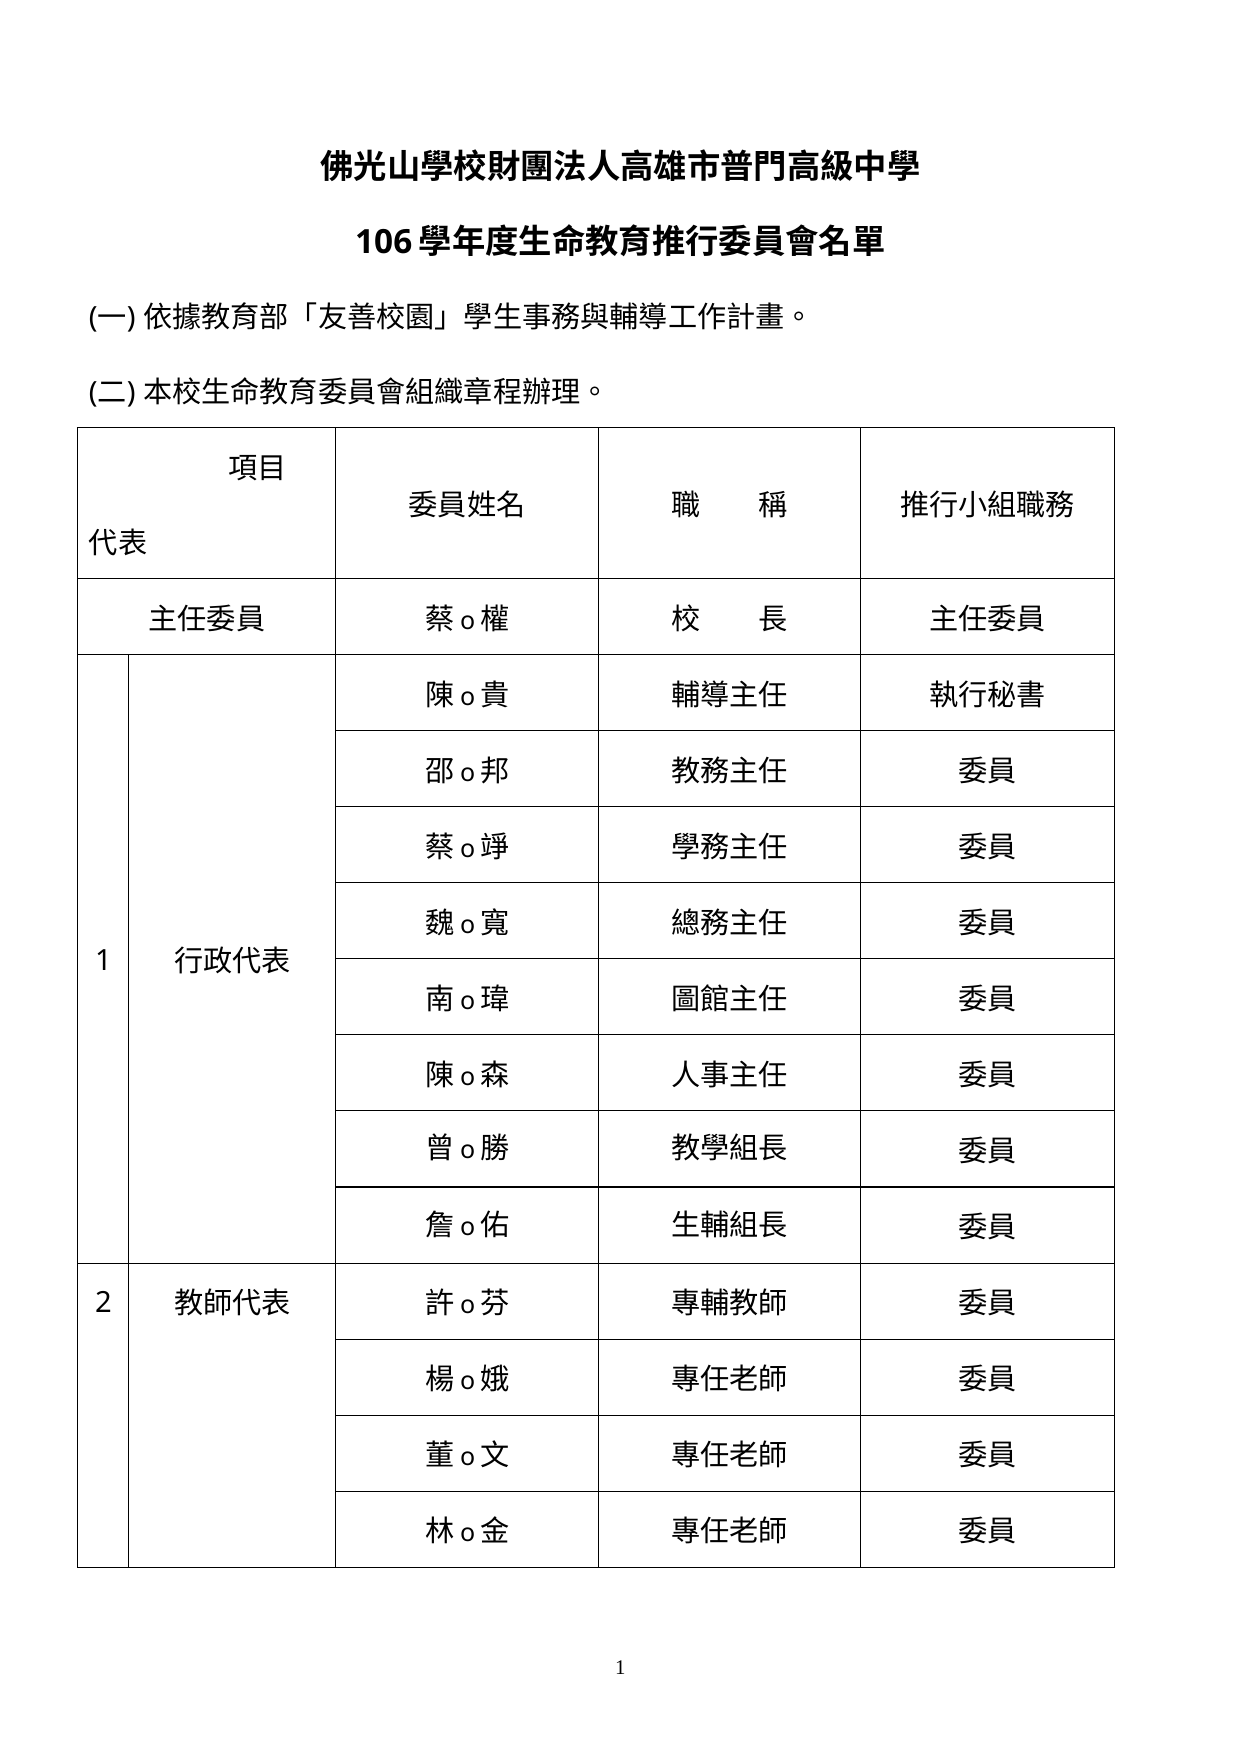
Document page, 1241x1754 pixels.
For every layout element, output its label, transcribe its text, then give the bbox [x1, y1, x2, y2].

text 佛光山學校財團法人高雄市普門高級中學 [89, 127, 1152, 202]
table_cell 楊o娥 [336, 1340, 598, 1414]
table_cell 主任委員 [861, 579, 1114, 654]
table_cell 1 [78, 655, 128, 1262]
text (一) 依據教育部「友善校園」學生事務與輔導工作計畫。 [89, 277, 1152, 352]
table_cell 教師代表 [129, 1264, 335, 1567]
table_cell 輔導主任 [599, 655, 860, 730]
table_cell 2 [78, 1264, 128, 1567]
table_cell 人事主任 [599, 1035, 860, 1110]
table_cell 委員 [861, 1188, 1114, 1262]
table_cell 委員 [861, 1416, 1114, 1491]
table_cell 教學組長 [599, 1111, 860, 1186]
table_cell 陳o森 [336, 1035, 598, 1110]
text (二) 本校生命教育委員會組織章程辦理。 [89, 352, 1152, 427]
table_cell 陳o貴 [336, 655, 598, 730]
table_cell 主任委員 [78, 579, 335, 654]
table_cell 委員 [861, 959, 1114, 1034]
table_cell 委員 [861, 731, 1114, 806]
table_cell 委員 [861, 807, 1114, 882]
table_cell 蔡o竫 [336, 807, 598, 882]
table_cell 委員 [861, 1340, 1114, 1414]
table_header 職 稱 [599, 428, 860, 578]
table_cell 專任老師 [599, 1340, 860, 1414]
table_cell 委員 [861, 883, 1114, 958]
table_cell 委員 [861, 1264, 1114, 1338]
table_cell 詹o佑 [336, 1188, 598, 1262]
table_cell 總務主任 [599, 883, 860, 958]
table_cell 生輔組長 [599, 1188, 860, 1262]
table_cell 學務主任 [599, 807, 860, 882]
table_cell 許o芬 [336, 1264, 598, 1338]
table_cell 專任老師 [599, 1416, 860, 1491]
table_cell 蔡o權 [336, 579, 598, 654]
text 106學年度生命教育推行委員會名單 [89, 202, 1152, 277]
table_cell 邵o邦 [336, 731, 598, 806]
table_cell 董o文 [336, 1416, 598, 1491]
table_cell 圖館主任 [599, 959, 860, 1034]
table_header 項目 代表 [78, 428, 335, 578]
table_cell 執行秘書 [861, 655, 1114, 730]
table_header 委員姓名 [336, 428, 598, 578]
table_cell 委員 [861, 1035, 1114, 1110]
table_cell 教務主任 [599, 731, 860, 806]
table_cell 魏o寬 [336, 883, 598, 958]
table_cell 專任老師 [599, 1492, 860, 1567]
table_cell 林o金 [336, 1492, 598, 1567]
table_cell 校 長 [599, 579, 860, 654]
table_cell 委員 [861, 1111, 1114, 1186]
table_cell 專輔教師 [599, 1264, 860, 1338]
table_cell 委員 [861, 1492, 1114, 1567]
table_cell 行政代表 [129, 655, 335, 1262]
table_cell 曾o勝 [336, 1111, 598, 1186]
table_header 推行小組職務 [861, 428, 1114, 578]
table_cell 南o瑋 [336, 959, 598, 1034]
